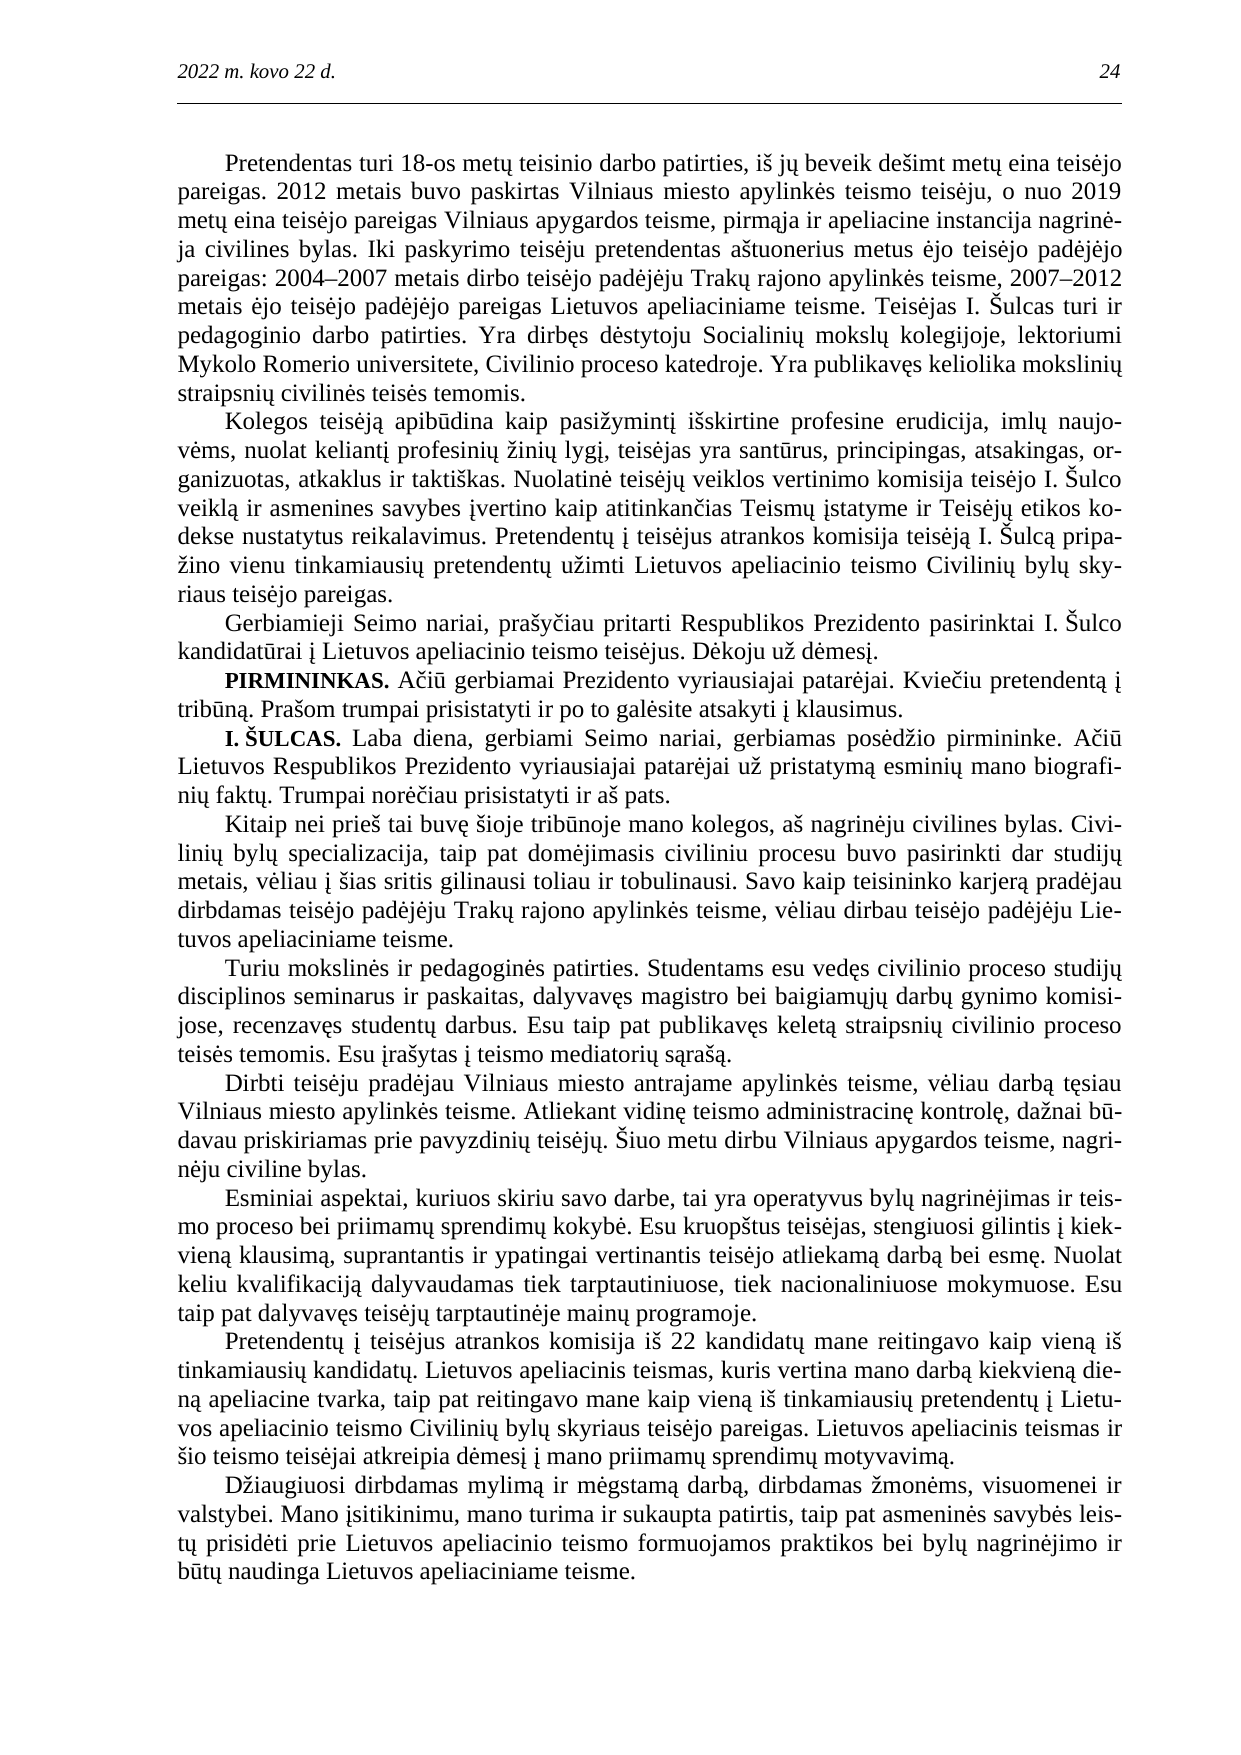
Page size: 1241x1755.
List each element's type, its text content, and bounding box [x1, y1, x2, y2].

text Pre­ten­den­tas tu­ri 18-os me­tų tei­si­nio dar­bo pa­tir­ties, iš jų be­veik de­šimt me­tų ei­na tei­sė­jo pa­rei­gas. 2012 me­tais bu­vo pa­skir­tas Vil­niaus mies­to apy­lin­kės teis­mo tei­sė­ju, o nuo 2019 me­tų ei­na tei­sė­jo pa­rei­gas Vil­niaus apy­gar­dos teis­me, pir­mą­ja ir ape­lia­ci­ne ins­tan­ci­ja nag­ri­nė­ja ci­vi­li­nes by­las. Iki pa­sky­ri­mo tei­sė­ju pre­ten­den­tas aš­tuo­ne­rius me­tus ėjo tei­sė­jo pa­dė­jė­jo pa­rei­gas: 2004–2007 me­tais dir­bo tei­sė­jo pa­dė­jė­ju Tra­kų ra­jo­no apy­lin­kės teis­me, 2007–2012 me­tais ėjo tei­sė­jo pa­dė­jė­jo pa­rei­gas Lie­tu­vos ape­lia­ci­nia­me teis­me. Tei­sė­jas I. Šul­cas tu­ri ir pe­da­go­gi­nio dar­bo pa­tir­ties. Yra dir­bęs dės­ty­to­ju So­cia­li­nių moks­lų ko­le­gi­jo­je, lek­to­riu­mi My­ko­lo Ro­me­rio uni­ver­si­te­te, Ci­vi­li­nio pro­ce­so ka­ted­ro­je. Yra pub­li­ka­vęs ke­lio­li­ka moks­li­nių straips­nių ci­vi­li­nės tei­sės te­mo­mis. [177, 148, 1122, 406]
text Ko­le­gos tei­sė­ją api­bū­di­na kaip pa­si­žy­min­tį iš­skir­ti­ne pro­fe­si­ne eru­di­ci­ja, im­lų nau­jo­vėms, nuo­lat ke­lian­tį pro­fe­si­nių ži­nių ly­gį, tei­sė­jas yra san­tū­rus, prin­ci­pin­gas, at­sa­kin­gas, or­ga­ni­zuo­tas, at­kak­lus ir tak­tiš­kas. Nuo­la­ti­nė tei­sė­jų veik­los ver­ti­ni­mo ko­mi­si­ja tei­sė­jo I. Šul­co veik­lą ir as­me­ni­nes sa­vy­bes įver­ti­no kaip ati­tin­kan­čias Teis­mų įsta­ty­me ir Tei­sė­jų eti­kos ko­dek­se nu­sta­ty­tus rei­ka­la­vi­mus. Pre­ten­den­tų į tei­sė­jus at­ran­kos ko­mi­si­ja tei­sė­ją I. Šul­cą pri­pa­ži­no vie­nu tin­ka­miau­sių pre­ten­den­tų už­im­ti Lie­tu­vos ape­lia­ci­nio teis­mo Ci­vi­li­nių by­lų sky­riaus tei­sė­jo pa­rei­gas. [177, 406, 1122, 608]
text Ger­bia­mie­ji Sei­mo na­riai, pra­šy­čiau pri­tar­ti Res­pub­li­kos Pre­zi­den­to pa­si­rink­tai I. Šul­co kan­di­da­tū­rai į Lie­tu­vos ape­lia­ci­nio teis­mo tei­sė­jus. Dė­ko­ju už dė­me­sį. [177, 608, 1122, 665]
text Dirb­ti tei­sė­ju pra­dė­jau Vil­niaus mies­to ant­ra­ja­me apy­lin­kės teis­me, vė­liau dar­bą tę­siau Vil­niaus mies­to apy­lin­kės teis­me. At­lie­kant vi­di­nę teis­mo ad­mi­nist­ra­ci­nę kon­tro­lę, daž­nai bū­da­vau pri­ski­ria­mas prie pa­vyz­di­nių tei­sė­jų. Šiuo me­tu dir­bu Vil­niaus apy­gar­dos teis­me, nag­ri­nė­ju ci­vi­li­ne by­las. [177, 1068, 1122, 1183]
text Es­mi­niai as­pek­tai, ku­riuos ski­riu sa­vo dar­be, tai yra ope­ra­ty­vus by­lų nag­ri­nė­ji­mas ir teis­mo pro­ce­so bei pri­ima­mų spren­di­mų ko­ky­bė. Esu kruopš­tus tei­sė­jas, sten­giuo­si gi­lin­tis į kiek­vie­ną klau­si­mą, su­pran­tan­tis ir ypa­tin­gai ver­ti­nan­tis tei­sė­jo at­lie­ka­mą dar­bą bei es­mę. Nuo­lat ke­liu kva­li­fi­ka­ci­ją da­ly­vau­da­mas tiek tarp­tau­ti­niuo­se, tiek na­cio­na­li­niuo­se mo­ky­muo­se. Esu taip pat da­ly­va­vęs tei­sė­jų tarp­tau­ti­nė­je mai­nų pro­gra­mo­je. [177, 1183, 1122, 1326]
text Pre­ten­den­tų į tei­sė­jus at­ran­kos ko­mi­si­ja iš 22 kan­di­da­tų ma­ne rei­tin­ga­vo kaip vie­ną iš tin­ka­miau­sių kan­di­da­tų. Lie­tu­vos ape­lia­ci­nis teis­mas, ku­ris ver­ti­na ma­no dar­bą kiek­vie­ną die­ną ape­lia­ci­ne tvar­ka, taip pat rei­tin­ga­vo ma­ne kaip vie­ną iš tin­ka­miau­sių pre­ten­den­tų į Lie­tu­vos ape­lia­ci­nio teis­mo Ci­vi­li­nių by­lų sky­riaus tei­sė­jo pa­rei­gas. Lie­tu­vos ape­lia­ci­nis teis­mas ir šio teis­mo tei­sė­jai at­krei­pia dė­me­sį į ma­no pri­ima­mų spren­di­mų mo­ty­va­vi­mą. [177, 1326, 1122, 1470]
text Ki­taip nei prieš tai bu­vę šio­je tri­bū­no­je ma­no ko­le­gos, aš nag­ri­nė­ju ci­vi­li­nes by­las. Ci­vi­li­nių by­lų spe­cia­li­za­ci­ja, taip pat do­mė­ji­ma­sis ci­vi­li­niu pro­ce­su bu­vo pa­si­rink­ti dar stu­di­jų me­tais, vė­liau į šias sri­tis gi­li­nau­si to­liau ir to­bu­li­nau­si. Sa­vo kaip tei­si­nin­ko kar­je­rą pra­dė­jau dirb­da­mas tei­sė­jo pa­dė­jė­ju Tra­kų ra­jo­no apy­lin­kės teis­me, vė­liau dir­bau tei­sė­jo pa­dė­jė­ju Lie­tu­vos ape­lia­ci­nia­me teis­me. [177, 809, 1122, 953]
text Džiau­giuo­si dirb­da­mas my­li­mą ir mėgs­ta­mą dar­bą, dirb­da­mas žmo­nėms, vi­suo­me­nei ir vals­ty­bei. Ma­no įsi­ti­ki­ni­mu, ma­no tu­ri­ma ir su­kaup­ta pa­tir­tis, taip pat as­me­ni­nės sa­vy­bės leis­tų pri­si­dė­ti prie Lie­tu­vos ape­lia­ci­nio teis­mo for­muo­ja­mos prak­ti­kos bei by­lų nag­ri­nė­ji­mo ir bū­tų nau­din­ga Lie­tu­vos ape­lia­ci­nia­me teis­me. [177, 1470, 1122, 1585]
text PIRMININKAS. Ačiū ger­bia­mai Pre­zi­den­to vy­riau­sia­jai pa­ta­rė­jai. Kvie­čiu pre­ten­den­tą į tri­bū­ną. Pra­šom trum­pai pri­sis­ta­ty­ti ir po to ga­lė­si­te at­sa­ky­ti į klau­si­mus. [177, 665, 1122, 723]
text I. ŠULCAS. La­ba die­na, ger­bia­mi Sei­mo na­riai, ger­bia­mas po­sė­džio pir­mi­nin­ke. Ačiū Lie­tu­vos Res­pub­li­kos Pre­zi­den­to vy­riau­sia­jai pa­ta­rė­jai už pri­sta­ty­mą es­mi­nių ma­no biog­ra­fi­nių fak­tų. Trum­pai no­rė­čiau pri­sis­ta­ty­ti ir aš pats. [177, 723, 1122, 809]
text Tu­riu moks­li­nės ir pe­da­go­gi­nės pa­tir­ties. Stu­den­tams esu ve­dęs ci­vi­li­nio pro­ce­so stu­di­jų dis­cip­li­nos se­mi­na­rus ir pa­skai­tas, da­ly­va­vęs ma­gist­ro bei bai­gia­mų­jų dar­bų gy­ni­mo ko­mi­si­jo­se, re­cen­za­vęs stu­den­tų dar­bus. Esu taip pat pub­li­ka­vęs ke­le­tą straips­nių ci­vi­li­nio pro­ce­so tei­sės te­mo­mis. Esu įra­šy­tas į teis­mo me­dia­to­rių są­ra­šą. [177, 953, 1122, 1068]
